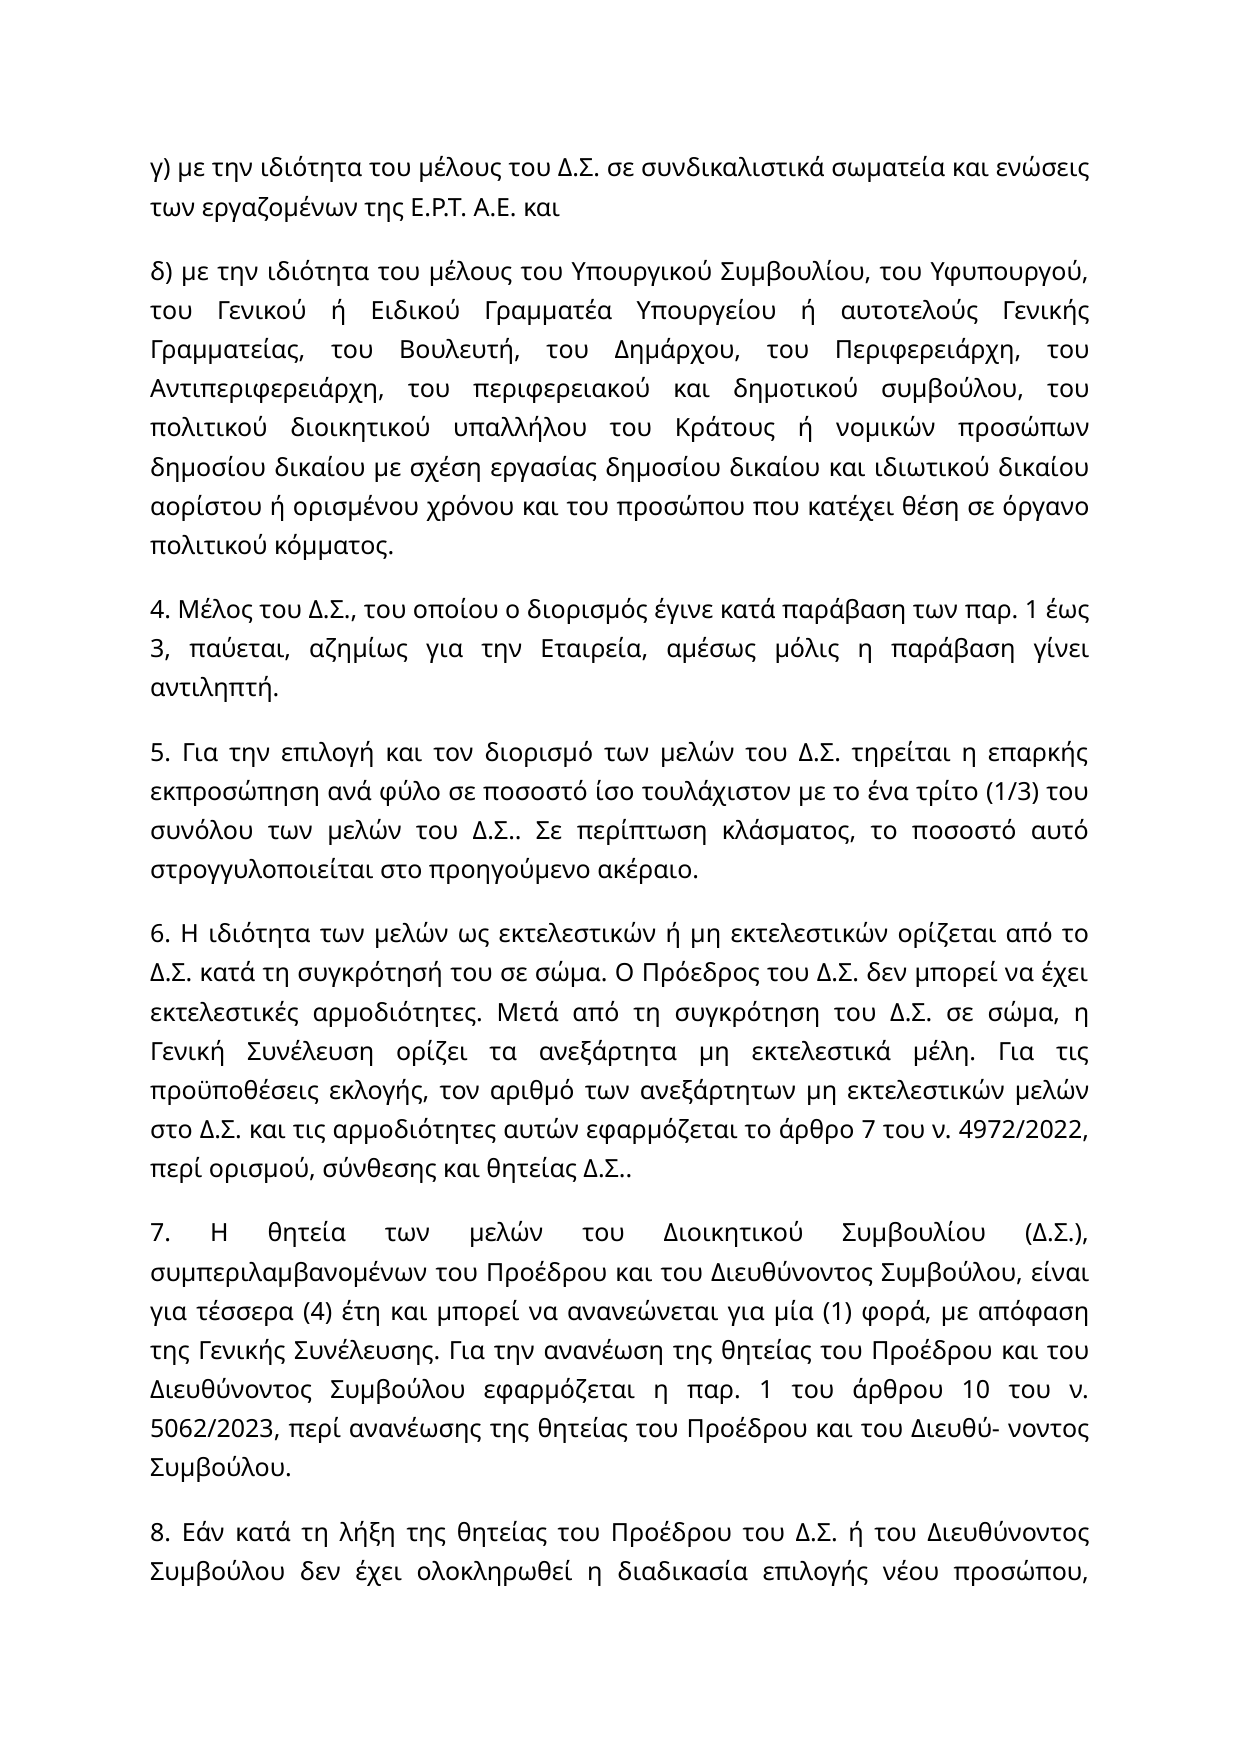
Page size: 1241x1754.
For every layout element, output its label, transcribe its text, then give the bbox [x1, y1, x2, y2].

text 4. Μέλος του Δ.Σ., του οποίου ο διορισμός έγινε κατά παράβαση των παρ. 1 έως 3, παύεται, αζημίως για την Εταιρεία, αμέσως μόλις η παράβαση γίνει αντιληπτή. [150, 592, 1090, 704]
text 7. Η θητεία των μελών του Διοικητικού Συμβουλίου (Δ.Σ.), συμπεριλαμβανομένων του Προέδρου και του Διευθύνοντος Συμβούλου, είναι για τέσσερα (4) έτη και μπορεί να ανανεώνεται για μία (1) φορά, με απόφαση της Γενικής Συνέλευσης. Για την ανανέωση της θητείας του Προέδρου και του Διευθύνοντος Συμβούλου εφαρμόζεται η παρ. 1 του άρθρου 10 του ν. 5062/2023, περί ανανέωσης της θητείας του Προέδρου και του Διευθύ- νοντος Συμβούλου. [150, 1215, 1090, 1484]
text 8. Εάν κατά τη λήξη της θητείας του Προέδρου του Δ.Σ. ή του Διευθύνοντος Συμβούλου δεν έχει ολοκληρωθεί η διαδικασία επιλογής νέου προσώπου, [150, 1514, 1090, 1587]
text γ) με την ιδιότητα του μέλους του Δ.Σ. σε συνδικαλιστικά σωματεία και ενώσεις των εργαζομένων της Ε.Ρ.Τ. Α.Ε. και [150, 150, 1090, 223]
text δ) με την ιδιότητα του μέλους του Υπουργικού Συμβουλίου, του Υφυπουργού, του Γενικού ή Ειδικού Γραμματέα Υπουργείου ή αυτοτελούς Γενικής Γραμματείας, του Βουλευτή, του Δημάρχου, του Περιφερειάρχη, του Αντιπεριφερειάρχη, του περιφερειακού και δημοτικού συμβούλου, του πολιτικού διοικητικού υπαλλήλου του Κράτους ή νομικών προσώπων δημοσίου δικαίου με σχέση εργασίας δημοσίου δικαίου και ιδιωτικού δικαίου αορίστου ή ορισμένου χρόνου και του προσώπου που κατέχει θέση σε όργανο πολιτικού κόμματος. [150, 253, 1090, 562]
text 5. Για την επιλογή και τον διορισμό των μελών του Δ.Σ. τηρείται η επαρκής εκπροσώπηση ανά φύλο σε ποσοστό ίσο τουλάχιστον με το ένα τρίτο (1/3) του συνόλου των μελών του Δ.Σ.. Σε περίπτωση κλάσματος, το ποσοστό αυτό στρογγυλοποιείται στο προηγούμενο ακέραιο. [150, 734, 1090, 886]
text 6. Η ιδιότητα των μελών ως εκτελεστικών ή μη εκτελεστικών ορίζεται από το Δ.Σ. κατά τη συγκρότησή του σε σώμα. Ο Πρόεδρος του Δ.Σ. δεν μπορεί να έχει εκτελεστικές αρμοδιότητες. Μετά από τη συγκρότηση του Δ.Σ. σε σώμα, η Γενική Συνέλευση ορίζει τα ανεξάρτητα μη εκτελεστικά μέλη. Για τις προϋποθέσεις εκλογής, τον αριθμό των ανεξάρτητων μη εκτελεστικών μελών στο Δ.Σ. και τις αρμοδιότητες αυτών εφαρμόζεται το άρθρο 7 του ν. 4972/2022, περί ορισμού, σύνθεσης και θητείας Δ.Σ.. [150, 916, 1090, 1185]
